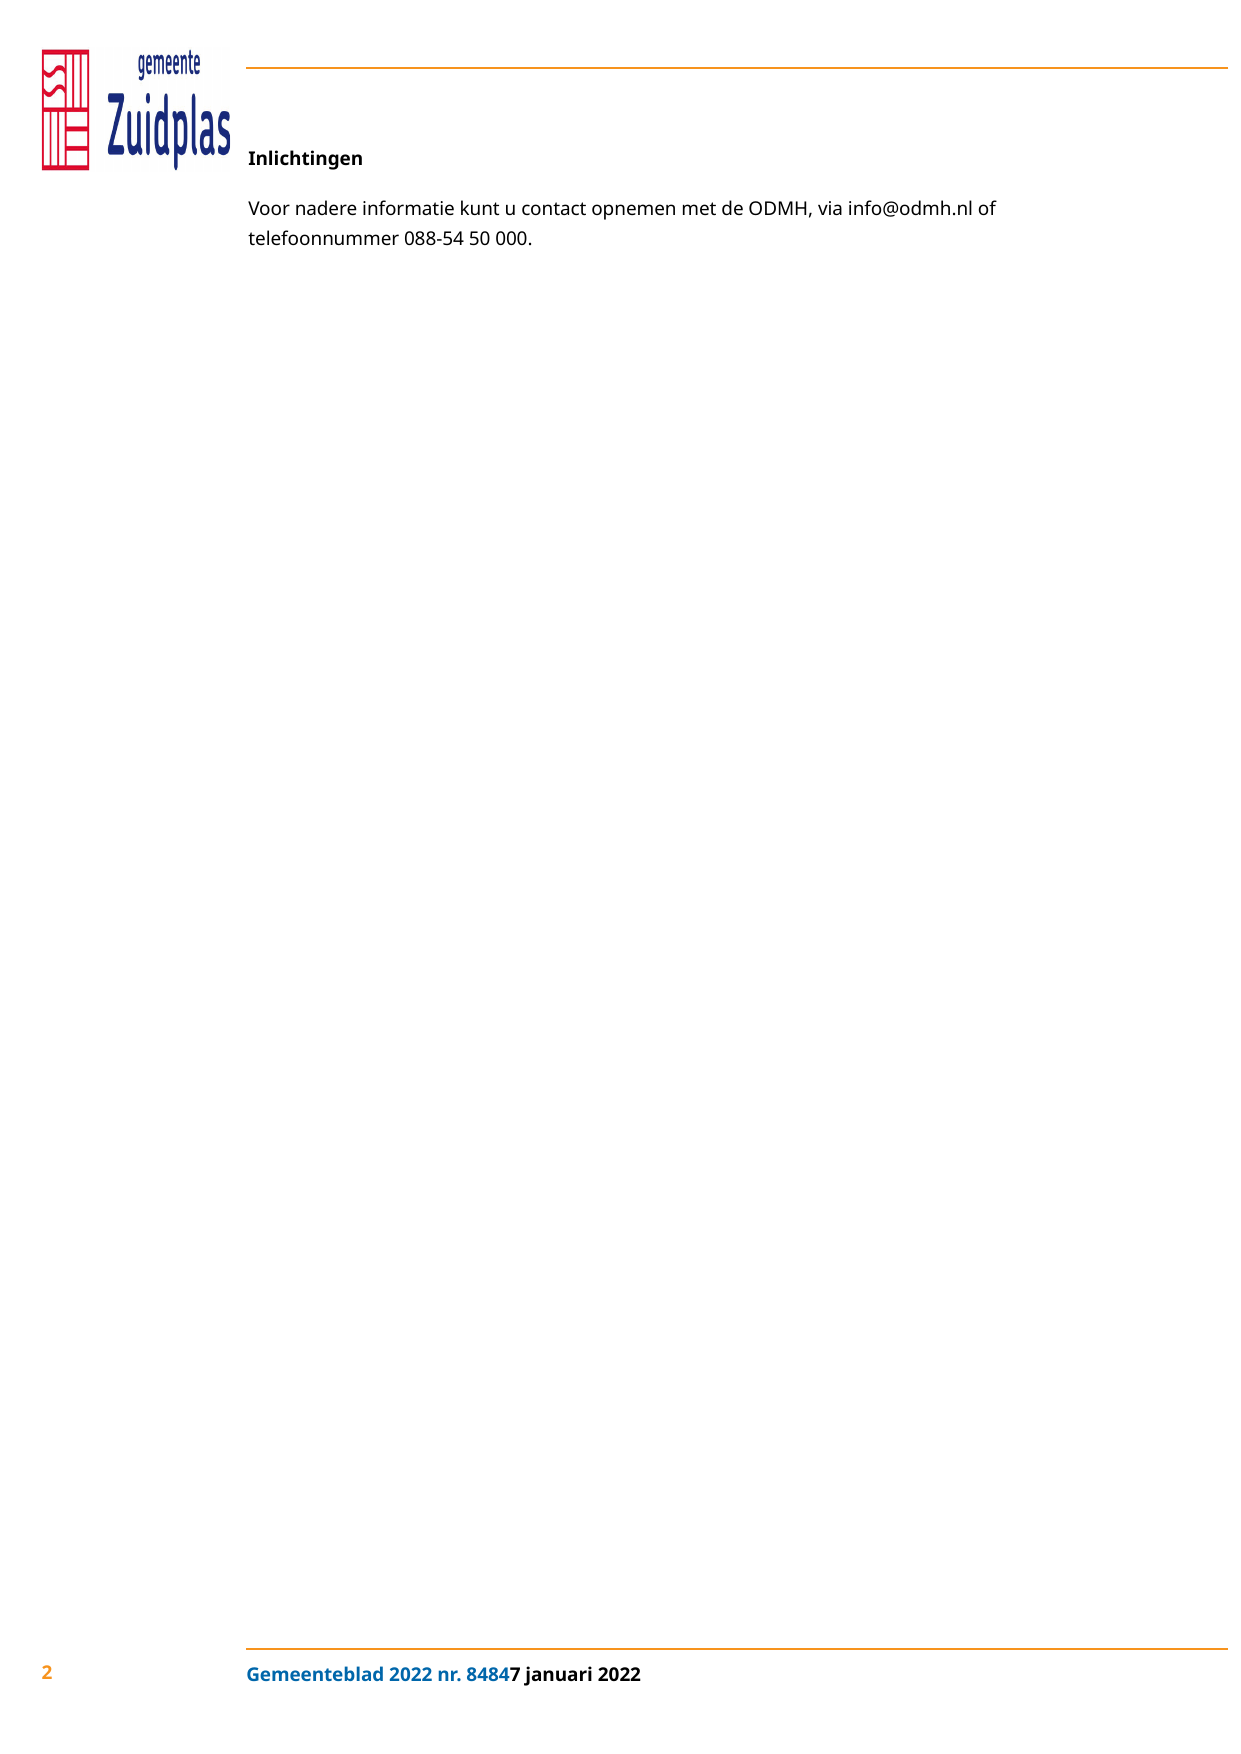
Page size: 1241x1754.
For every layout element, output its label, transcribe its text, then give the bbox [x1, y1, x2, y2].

text Voor nadere informatie kunt u contact opnemen met de ODMH, via info@odmh.nl of telefoonnummer 088-54 50 000. [248, 196, 1152, 251]
picture [41, 47, 231, 172]
text Inlichtingen [248, 145, 1152, 171]
